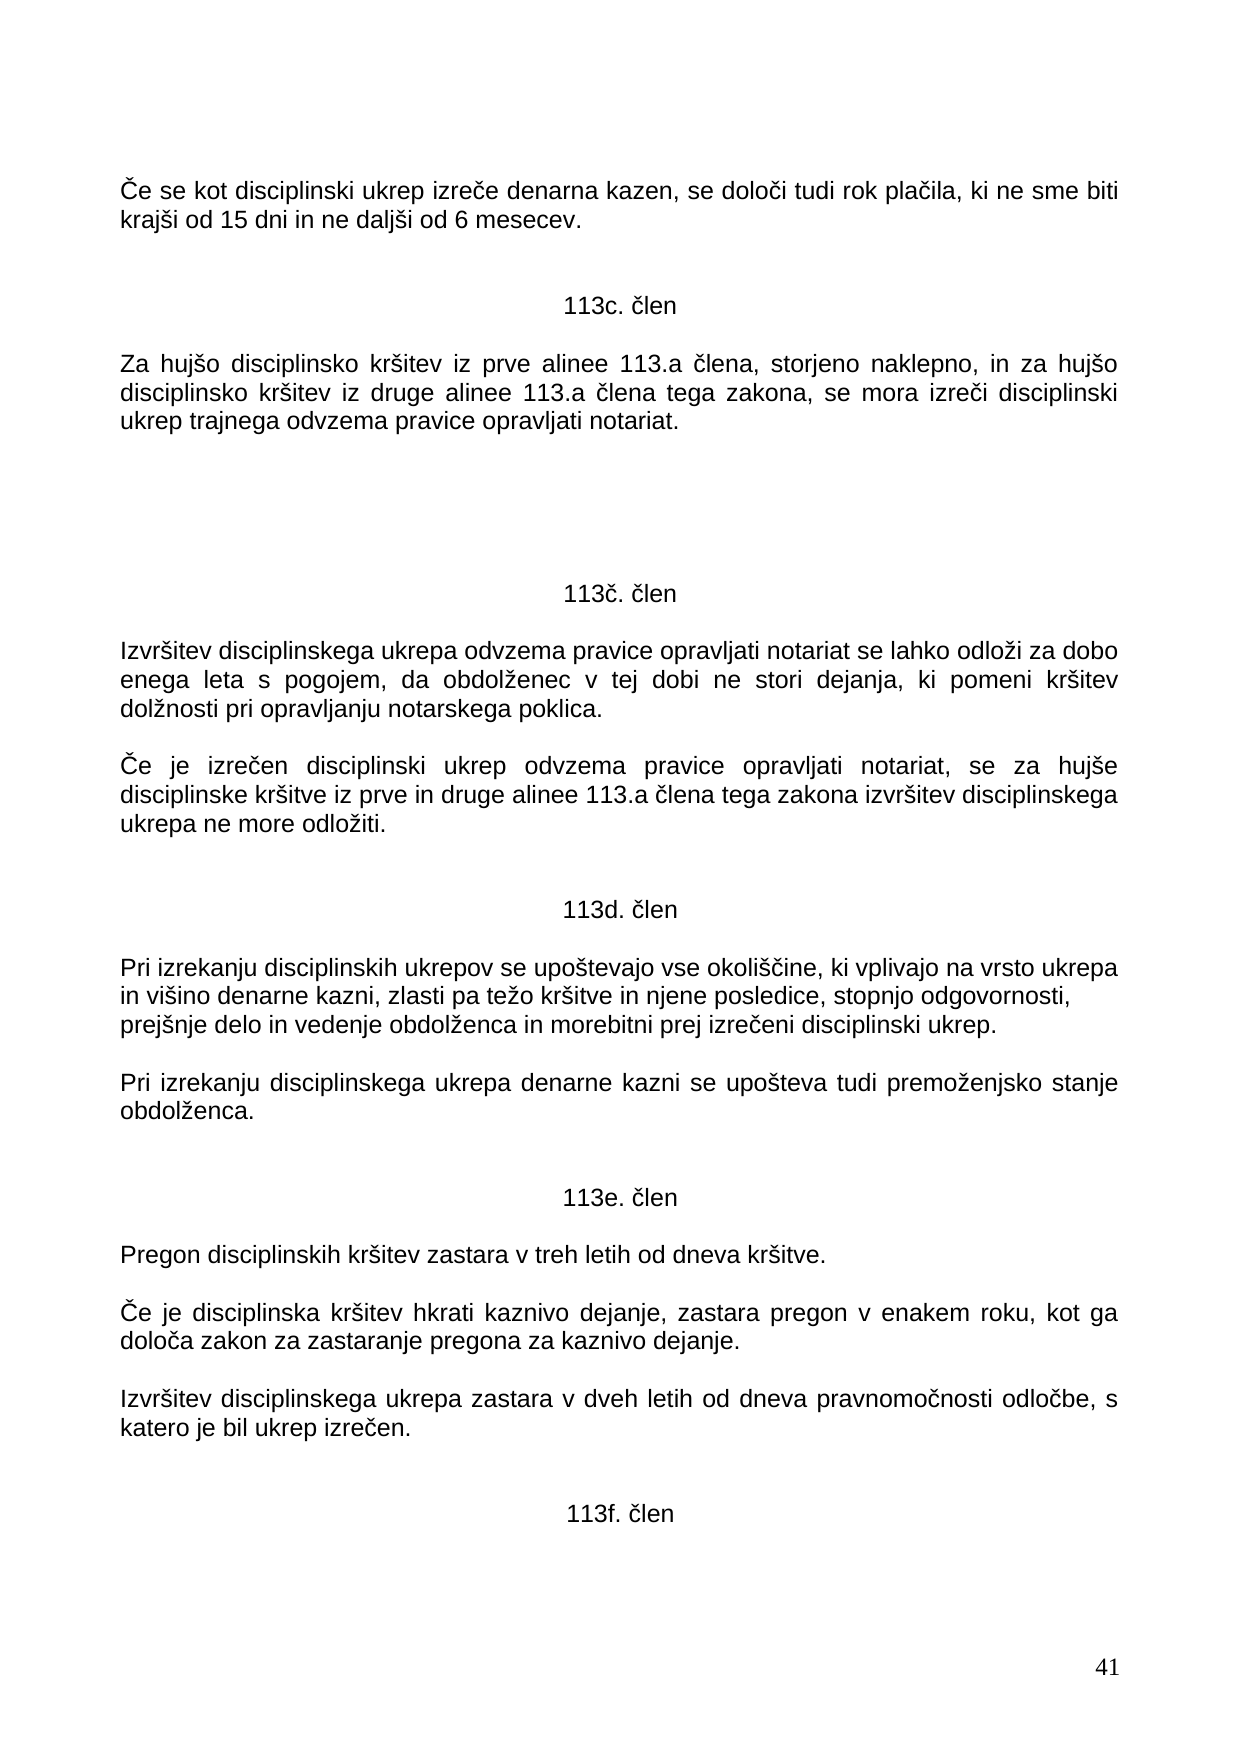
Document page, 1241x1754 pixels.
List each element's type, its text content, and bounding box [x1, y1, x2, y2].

text 113f. člen [120, 1499, 1120, 1528]
text Če se kot disciplinski ukrep izreče denarna kazen, se določi tudi rok plačila, ki ne sme biti krajši od 15 dni in ne daljši od 6 mesecev. [120, 176, 1120, 234]
text Pri izrekanju disciplinskih ukrepov se upoštevajo vse okoliščine, ki vplivajo na vrsto ukrepa in višino denarne kazni, zlasti pa težo kršitve in njene posledice, stopnjo odgovornosti, [120, 953, 1120, 1010]
text 113c. člen [120, 291, 1120, 320]
text Če je izrečen disciplinski ukrep odvzema pravice opravljati notariat, se za hujše disciplinske kršitve iz prve in druge alinee 113.a člena tega zakona izvršitev disciplinskega ukrepa ne more odložiti. [120, 751, 1120, 838]
text 113e. člen [120, 1183, 1120, 1211]
text Pri izrekanju disciplinskega ukrepa denarne kazni se upošteva tudi premoženjsko stanje obdolženca. [120, 1068, 1120, 1125]
text Če je disciplinska kršitev hkrati kaznivo dejanje, zastara pregon v enakem roku, kot ga določa zakon za zastaranje pregona za kaznivo dejanje. [120, 1298, 1120, 1355]
text Pregon disciplinskih kršitev zastara v treh letih od dneva kršitve. [120, 1240, 1120, 1269]
text Za hujšo disciplinsko kršitev iz prve alinee 113.a člena, storjeno naklepno, in za hujšo disciplinsko kršitev iz druge alinee 113.a člena tega zakona, se mora izreči disciplinski ukrep trajnega odvzema pravice opravljati notariat. [120, 349, 1120, 435]
text Izvršitev disciplinskega ukrepa odvzema pravice opravljati notariat se lahko odloži za dobo enega leta s pogojem, da obdolženec v tej dobi ne stori dejanja, ki pomeni kršitev dolžnosti pri opravljanju notarskega poklica. [120, 636, 1120, 723]
text 113č. člen [120, 579, 1120, 608]
text 113d. člen [120, 895, 1120, 924]
text prejšnje delo in vedenje obdolženca in morebitni prej izrečeni disciplinski ukrep. [120, 1010, 1120, 1039]
text Izvršitev disciplinskega ukrepa zastara v dveh letih od dneva pravnomočnosti odločbe, s katero je bil ukrep izrečen. [120, 1384, 1120, 1441]
